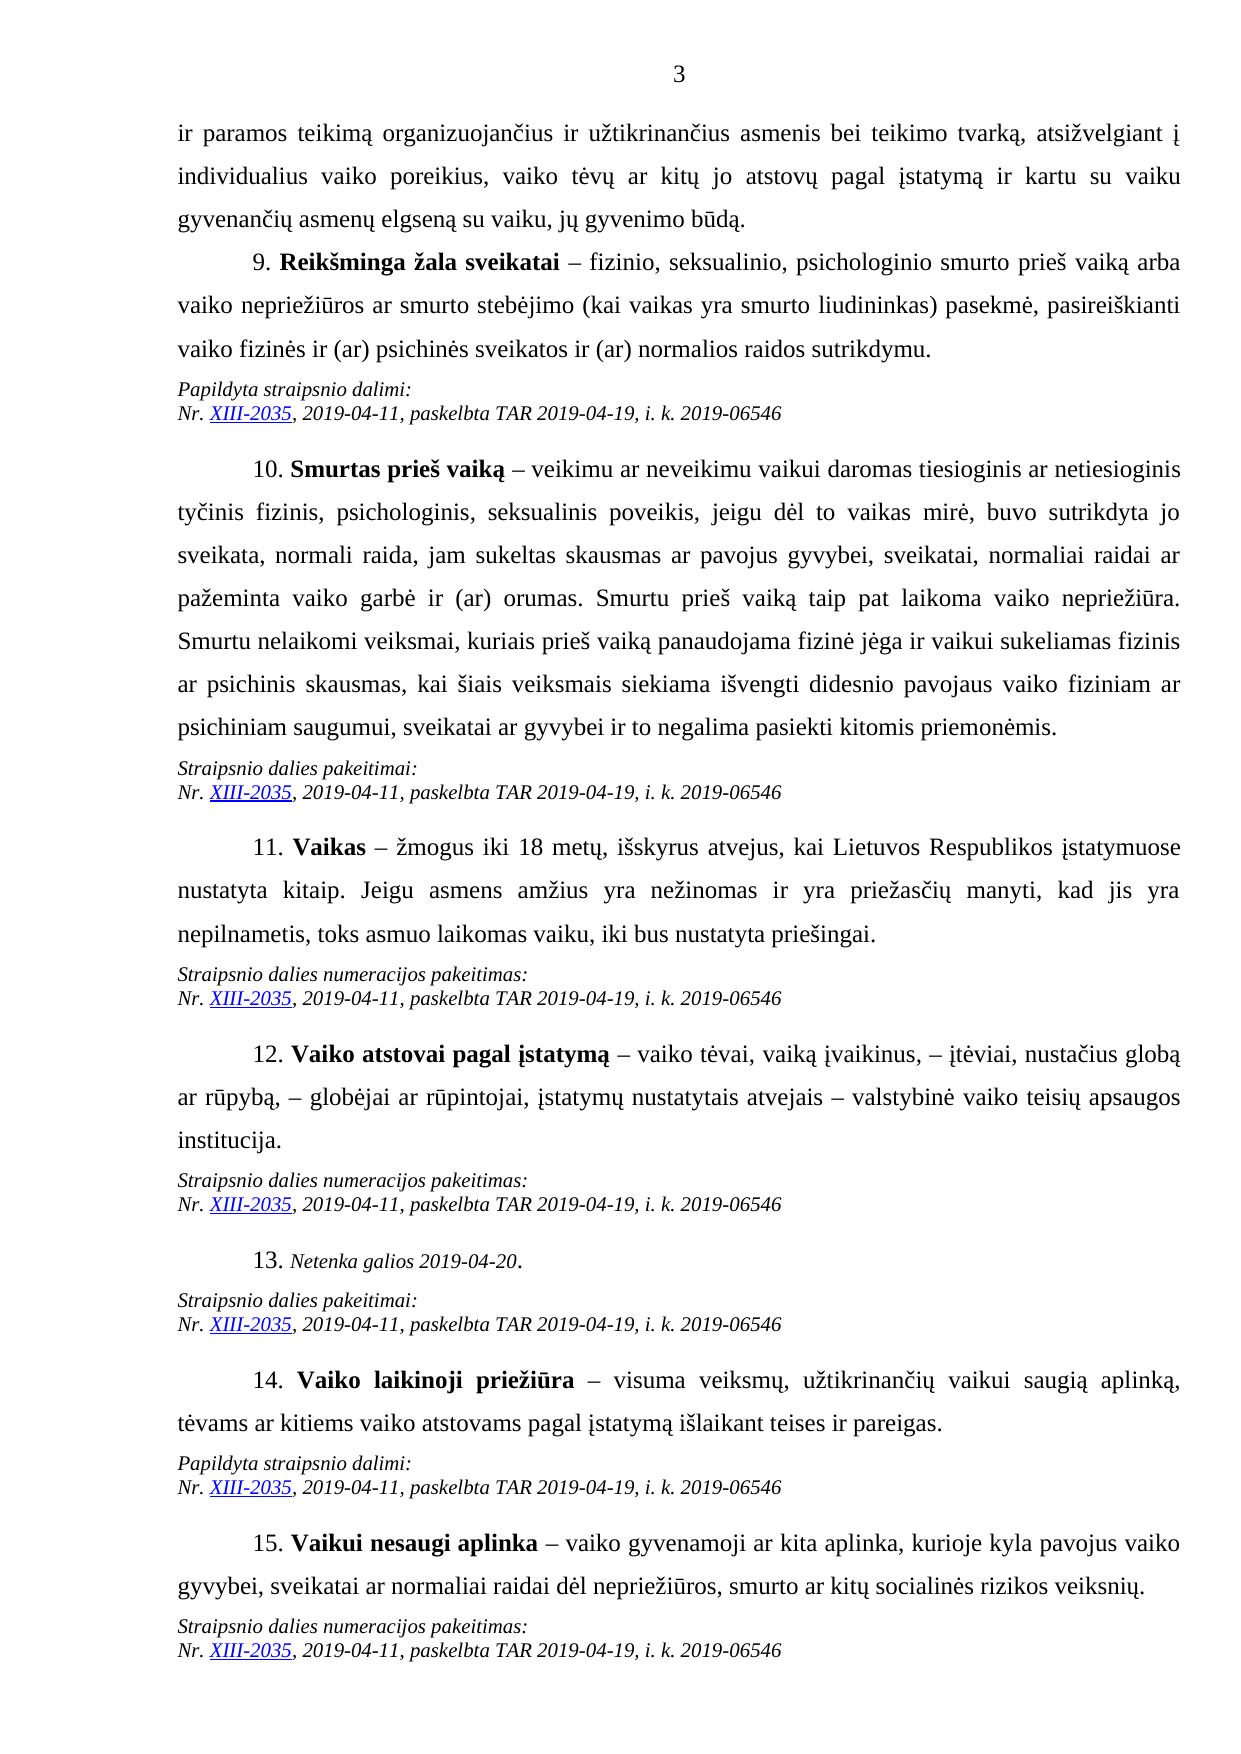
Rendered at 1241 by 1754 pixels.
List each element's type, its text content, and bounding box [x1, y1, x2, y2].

text Nr. XIII-2035, 2019-04-11, paskelbta TAR 2019-04-19, i. k. 2019-06546 [177, 401, 1181, 425]
text 13. Netenka galios 2019-04-20. [177, 1245, 1181, 1274]
text Nr. XIII-2035, 2019-04-11, paskelbta TAR 2019-04-19, i. k. 2019-06546 [177, 1638, 1181, 1662]
text 10. Smurtas prieš vaiką – veikimu ar neveikimu vaikui daromas tiesioginis ar netiesioginis tyčinis fizinis, psichologinis, seksualinis poveikis, jeigu dėl to vaikas mirė, buvo sutrikdyta jo sveikata, normali raida, jam sukeltas skausmas ar pavojus gyvybei, sveikatai, normaliai raidai ar pažeminta vaiko garbė ir (ar) orumas. Smurtu prieš vaiką taip pat laikoma vaiko nepriežiūra. Smurtu nelaikomi veiksmai, kuriais prieš vaiką panaudojama fizinė jėga ir vaikui sukeliamas fizinis ar psichinis skausmas, kai šiais veiksmais siekiama išvengti didesnio pavojaus vaiko fiziniam ar psichiniam saugumui, sveikatai ar gyvybei ir to negalima pasiekti kitomis priemonėmis. [177, 454, 1181, 741]
text Nr. XIII-2035, 2019-04-11, paskelbta TAR 2019-04-19, i. k. 2019-06546 [177, 1312, 1181, 1336]
text Nr. XIII-2035, 2019-04-11, paskelbta TAR 2019-04-19, i. k. 2019-06546 [177, 1475, 1181, 1499]
text Nr. XIII-2035, 2019-04-11, paskelbta TAR 2019-04-19, i. k. 2019-06546 [177, 780, 1181, 804]
text Straipsnio dalies numeracijos pakeitimas: [177, 1168, 1181, 1192]
text Nr. XIII-2035, 2019-04-11, paskelbta TAR 2019-04-19, i. k. 2019-06546 [177, 1192, 1181, 1216]
text 14. Vaiko laikinoji priežiūra – visuma veiksmų, užtikrinančių vaikui saugią aplinką, tėvams ar kitiems vaiko atstovams pagal įstatymą išlaikant teises ir pareigas. [177, 1365, 1181, 1437]
text Straipsnio dalies numeracijos pakeitimas: [177, 962, 1181, 986]
text Straipsnio dalies pakeitimai: [177, 756, 1181, 780]
text 11. Vaikas – žmogus iki 18 metų, išskyrus atvejus, kai Lietuvos Respublikos įstatymuose nustatyta kitaip. Jeigu asmens amžius yra nežinomas ir yra priežasčių manyti, kad jis yra nepilnametis, toks asmuo laikomas vaiku, iki bus nustatyta priešingai. [177, 832, 1181, 947]
text 12. Vaiko atstovai pagal įstatymą – vaiko tėvai, vaiką įvaikinus, – įtėviai, nustačius globą ar rūpybą, – globėjai ar rūpintojai, įstatymų nustatytais atvejais – valstybinė vaiko teisių apsaugos institucija. [177, 1039, 1181, 1154]
text Straipsnio dalies pakeitimai: [177, 1288, 1181, 1312]
text Nr. XIII-2035, 2019-04-11, paskelbta TAR 2019-04-19, i. k. 2019-06546 [177, 986, 1181, 1010]
text Straipsnio dalies numeracijos pakeitimas: [177, 1614, 1181, 1638]
text Papildyta straipsnio dalimi: [177, 377, 1181, 401]
text 15. Vaikui nesaugi aplinka – vaiko gyvenamoji ar kita aplinka, kurioje kyla pavojus vaiko gyvybei, sveikatai ar normaliai raidai dėl nepriežiūros, smurto ar kitų socialinės rizikos veiksnių. [177, 1528, 1181, 1600]
text 9. Reikšminga žala sveikatai – fizinio, seksualinio, psichologinio smurto prieš vaiką arba vaiko nepriežiūros ar smurto stebėjimo (kai vaikas yra smurto liudininkas) pasekmė, pasireiškianti vaiko fizinės ir (ar) psichinės sveikatos ir (ar) normalios raidos sutrikdymu. [177, 247, 1181, 362]
text Papildyta straipsnio dalimi: [177, 1451, 1181, 1475]
text ir paramos teikimą organizuojančius ir užtikrinančius asmenis bei teikimo tvarką, atsižvelgiant į individualius vaiko poreikius, vaiko tėvų ar kitų jo atstovų pagal įstatymą ir kartu su vaiku gyvenančių asmenų elgseną su vaiku, jų gyvenimo būdą. [177, 118, 1181, 233]
